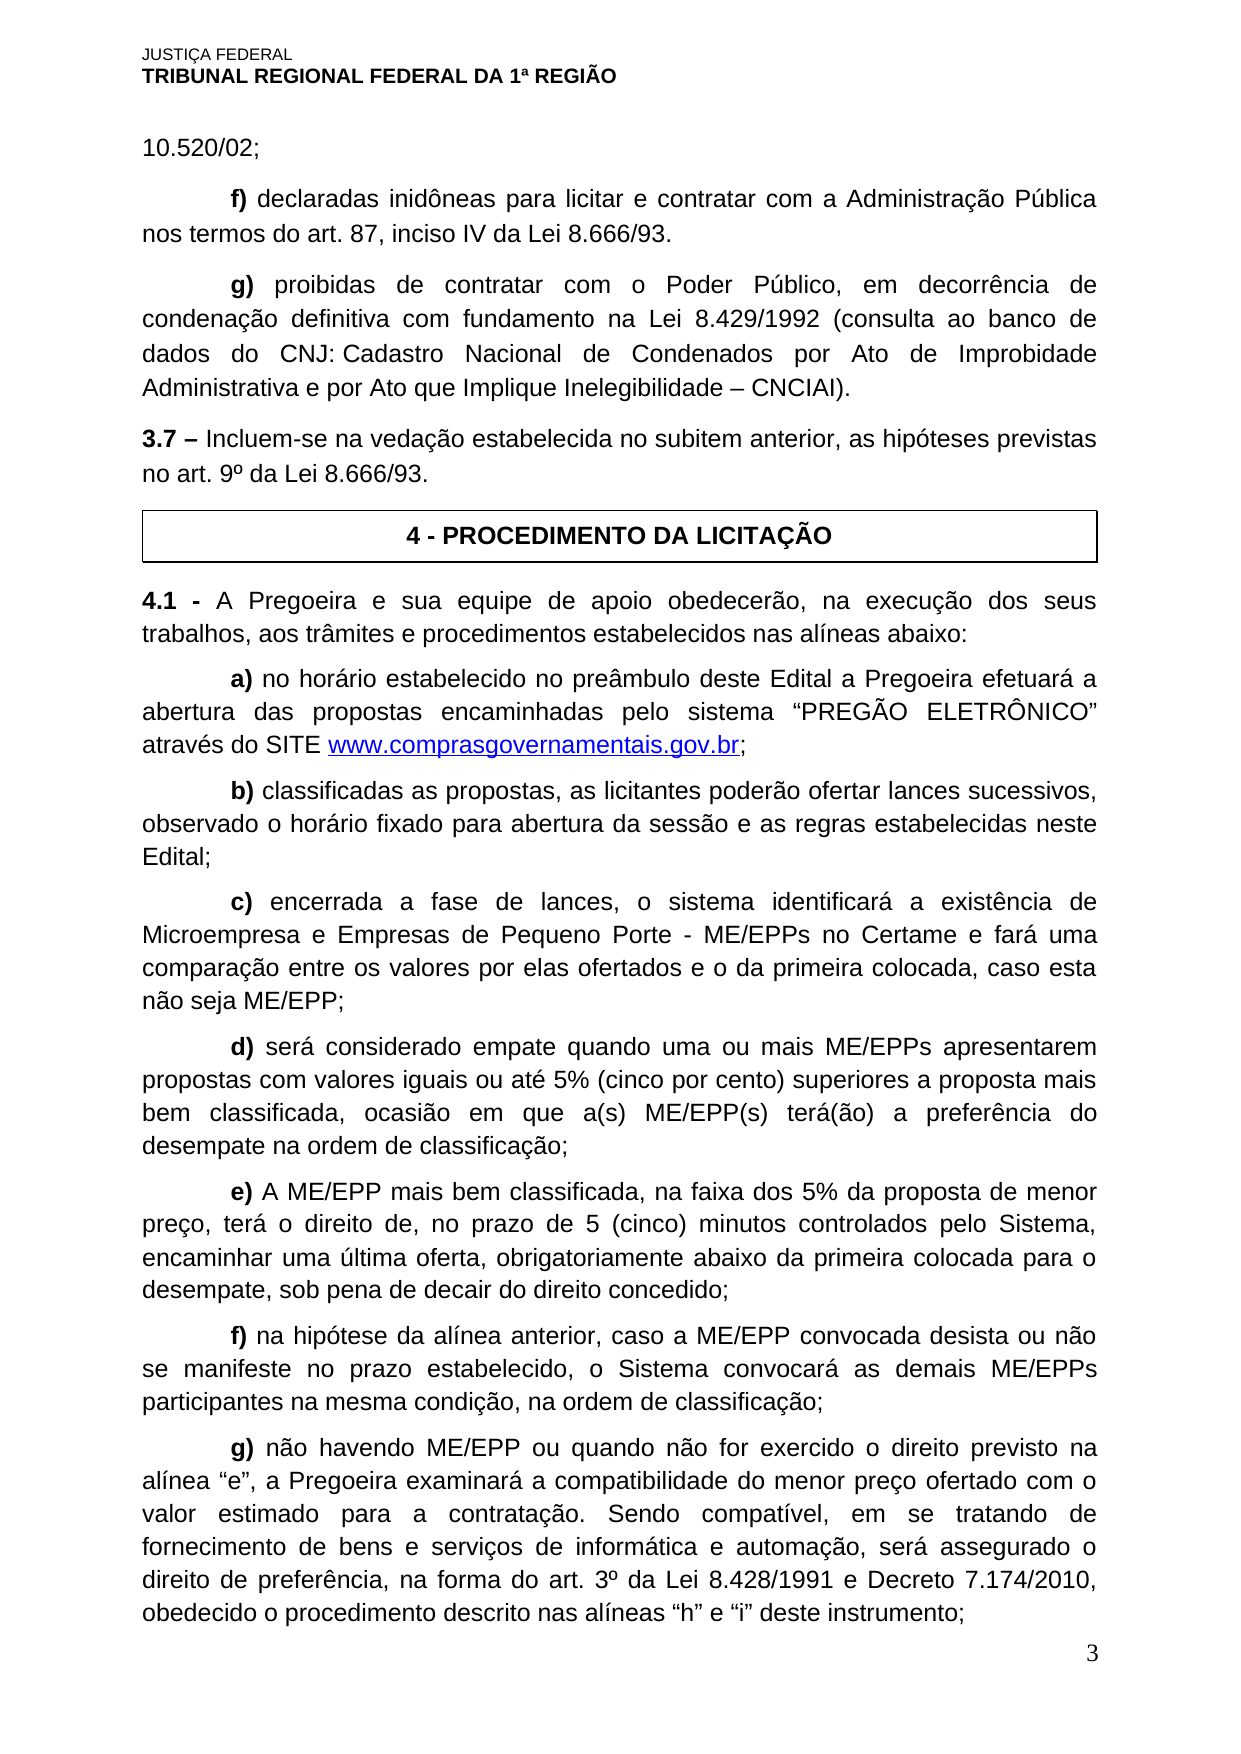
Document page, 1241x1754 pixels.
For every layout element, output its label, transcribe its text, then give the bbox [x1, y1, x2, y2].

text c) encerrada a fase de lances, o sistema identificará a existência de Microempresa e Empresas de Pequeno Porte - ME/EPPs no Certame e fará uma comparação entre os valores por elas ofertados e o da primeira colocada, caso esta não seja ME/EPP; [142, 887, 1098, 1015]
text g) proibidas de contratar com o Poder Público, em decorrência de condenação definitiva com fundamento na Lei 8.429/1992 (consulta ao banco de dados do CNJ: Cadastro Nacional de Condenados por Ato de Improbidade Administrativa e por Ato que Implique Inelegibilidade – CNCIAI). [142, 270, 1098, 402]
text 10.520/02; [142, 133, 1098, 162]
text e) A ME/EPP mais bem classificada, na faixa dos 5% da proposta de menor preço, terá o direito de, no prazo de 5 (cinco) minutos controlados pelo Sistema, encaminhar uma última oferta, obrigatoriamente abaixo da primeira colocada para o desempate, sob pena de decair do direito concedido; [142, 1176, 1098, 1304]
text f) declaradas inidôneas para licitar e contratar com a Administração Pública nos termos do art. 87, inciso IV da Lei 8.666/93. [142, 184, 1098, 247]
text a) no horário estabelecido no preâmbulo deste Edital a Pregoeira efetuará a abertura das propostas encaminhadas pelo sistema “PREGÃO ELETRÔNICO” através do SITE www.comprasgovernamentais.gov.br; [142, 664, 1098, 759]
text d) será considerado empate quando uma ou mais ME/EPPs apresentarem propostas com valores iguais ou até 5% (cinco por cento) superiores a proposta mais bem classificada, ocasião em que a(s) ME/EPP(s) terá(ão) a preferência do desempate na ordem de classificação; [142, 1032, 1098, 1160]
text 4.1 - A Pregoeira e sua equipe de apoio obedecerão, na execução dos seus trabalhos, aos trâmites e procedimentos estabelecidos nas alíneas abaixo: [142, 586, 1098, 647]
text 3.7 – Incluem-se na vedação estabelecida no subitem anterior, as hipóteses previstas no art. 9º da Lei 8.666/93. [142, 424, 1098, 487]
text g) não havendo ME/EPP ou quando não for exercido o direito previsto na alínea “e”, a Pregoeira examinará a compatibilidade do menor preço ofertado com o valor estimado para a contratação. Sendo compatível, em se tratando de fornecimento de bens e serviços de informática e automação, será assegurado o direito de preferência, na forma do art. 3º da Lei 8.428/1991 e Decreto 7.174/2010, obedecido o procedimento descrito nas alíneas “h” e “i” deste instrumento; [142, 1433, 1098, 1626]
text 4 - PROCEDIMENTO DA LICITAÇÃO [143, 511, 1096, 561]
text b) classificadas as propostas, as licitantes poderão ofertar lances sucessivos, observado o horário fixado para abertura da sessão e as regras estabelecidas neste Edital; [142, 776, 1098, 871]
text f) na hipótese da alínea anterior, caso a ME/EPP convocada desista ou não se manifeste no prazo estabelecido, o Sistema convocará as demais ME/EPPs participantes na mesma condição, na ordem de classificação; [142, 1321, 1098, 1416]
